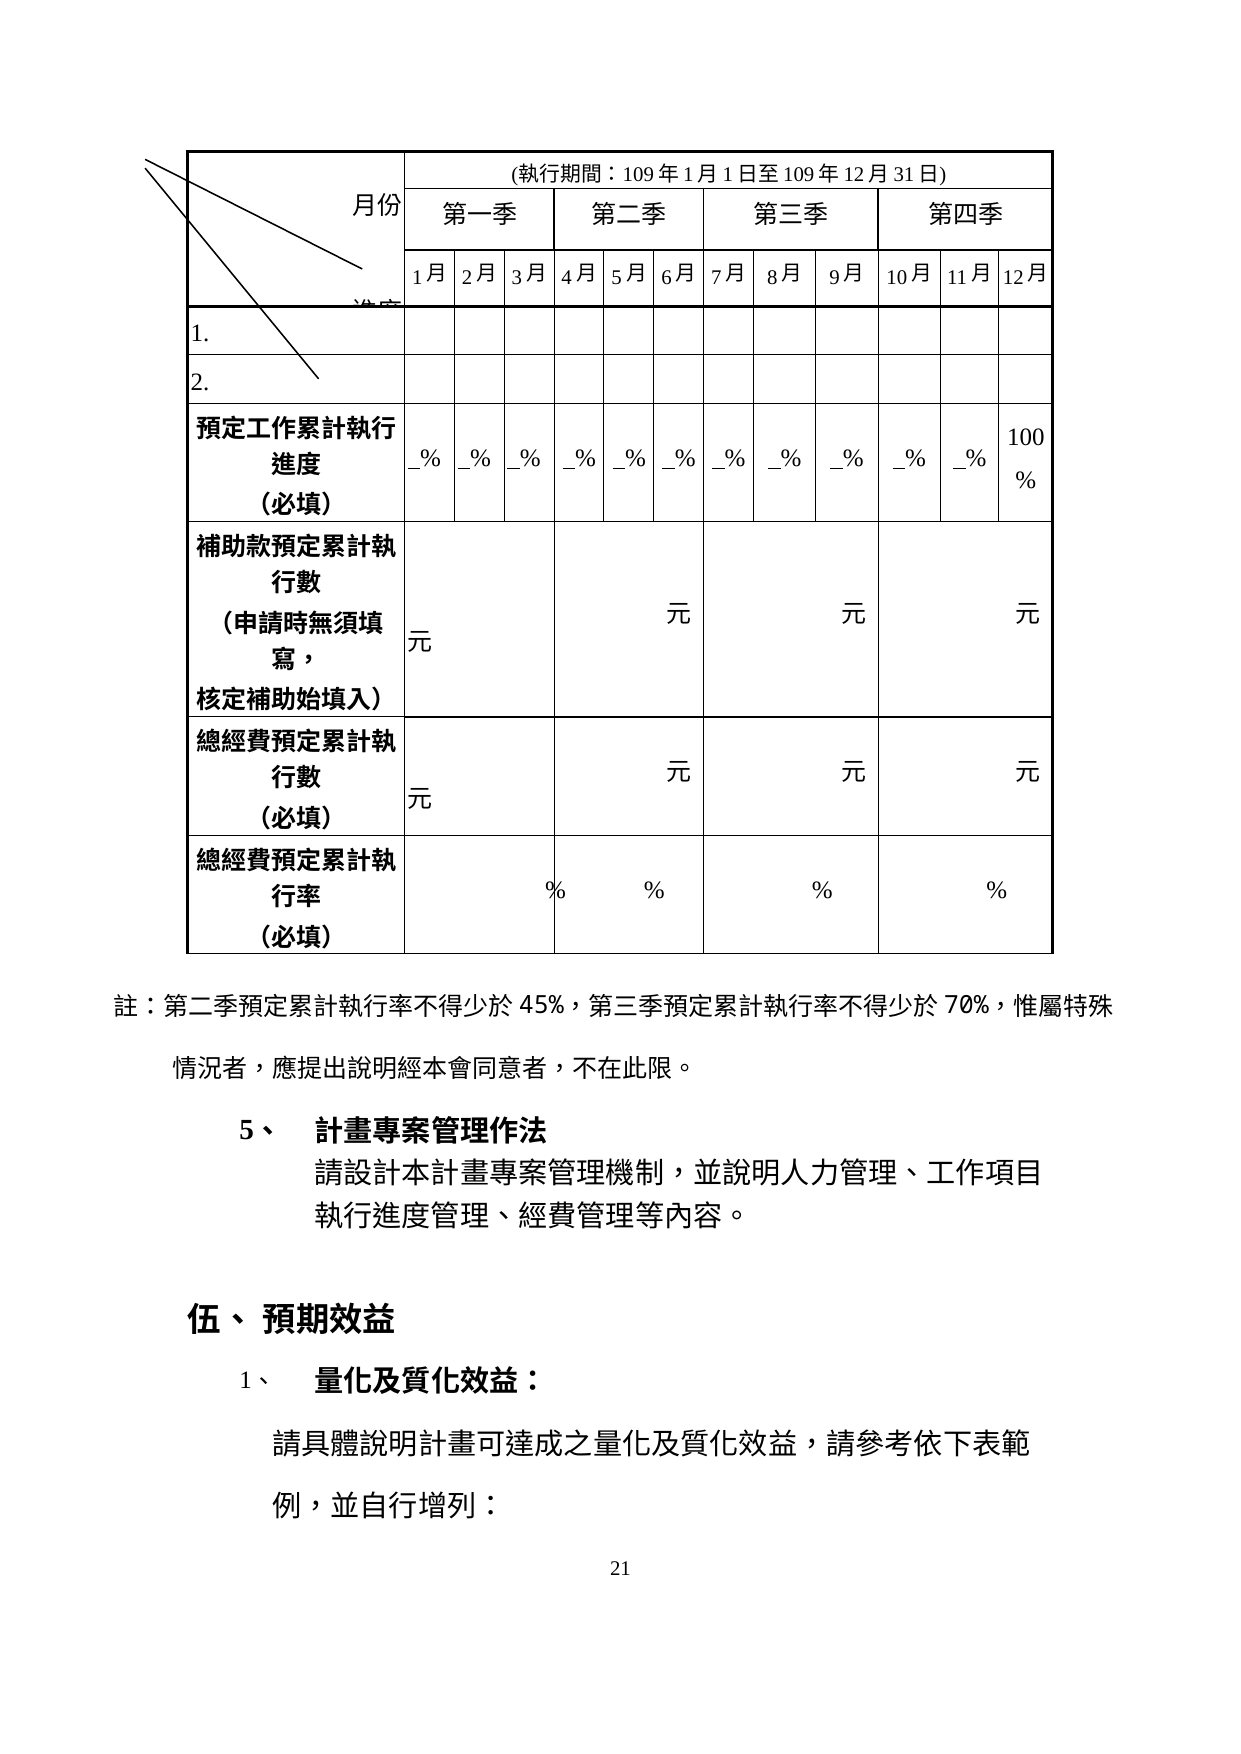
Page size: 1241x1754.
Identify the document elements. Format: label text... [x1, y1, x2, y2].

table_cell 9月 [816, 251, 878, 305]
table_cell % [455, 404, 504, 521]
table_cell [704, 308, 753, 354]
table_cell 6月 [654, 251, 703, 305]
table_cell % [505, 404, 554, 521]
table_cell 2月 [455, 251, 504, 305]
table_cell 元 [879, 718, 1051, 834]
table_header 月份 進度 工作 項目 [189, 224, 255, 305]
table_cell 100% [999, 404, 1051, 521]
table_header 月份 進度 工作 項目 [189, 153, 404, 305]
table_cell [405, 355, 454, 402]
table_cell 3月 [505, 251, 554, 305]
table_cell [999, 308, 1051, 354]
table_cell % [604, 404, 653, 521]
table_cell 元 [704, 718, 878, 834]
table_cell 2. [189, 355, 404, 402]
table_cell 預定工作累計執行進度 （必填） [189, 404, 404, 521]
table_cell [941, 355, 998, 402]
table_cell [505, 308, 554, 354]
table_cell % [405, 404, 454, 521]
table_cell 元 [555, 718, 703, 834]
table_cell [455, 308, 504, 354]
table_cell 元 [704, 522, 878, 716]
table_cell 元 [405, 522, 554, 716]
list 預期效益 [187, 1275, 1053, 1337]
table_cell 7月 [704, 251, 753, 305]
table_cell 元 [555, 522, 703, 716]
table_cell % [941, 404, 998, 521]
table_cell 總經費預定累計執行數 （必填） [189, 717, 404, 834]
table_cell [555, 355, 603, 402]
table_cell % [879, 836, 1051, 953]
table_cell 元 [405, 718, 554, 834]
table_cell % [816, 404, 878, 521]
table_cell [816, 308, 878, 354]
table_cell [704, 355, 753, 402]
table_cell 10月 [879, 251, 940, 305]
table_cell [604, 308, 653, 354]
table_cell % [555, 404, 603, 521]
table_cell % [754, 404, 815, 521]
table_cell [555, 308, 603, 354]
table_cell 4月 [555, 251, 603, 305]
table_cell 第二季 [555, 189, 703, 249]
table_cell % [879, 404, 940, 521]
text 請設計本計畫專案管理機制，並說明人力管理、工作項目執行進度管理、經費管理等內容。 [314, 1150, 1053, 1234]
table_cell [405, 308, 454, 354]
table_cell [941, 308, 998, 354]
table_cell % [405, 836, 554, 953]
table_cell 第一季 [405, 189, 553, 249]
table_cell 第三季 [704, 189, 877, 249]
table_cell % [555, 836, 703, 953]
table_cell 補助款預定累計執行數 （申請時無須填寫， 核定補助始填入） [189, 522, 404, 716]
list 計畫專案管理作法 [239, 1087, 1053, 1150]
table_cell [754, 308, 815, 354]
text 請具體說明計畫可達成之量化及質化效益，請參考依下表範例，並自行增列： [272, 1400, 1053, 1525]
table_cell [654, 308, 703, 354]
table_header (執行期間：109年1月1日至109年12月31日) [405, 153, 1051, 187]
table_cell [816, 355, 878, 402]
table_cell 12月 [999, 251, 1051, 305]
table_cell [754, 355, 815, 402]
text 註：第二季預定累計執行率不得少於45%，第三季預定累計執行率不得少於70%，惟屬特殊情況者，應提出說明經本會同意者，不在此限。 [114, 962, 1132, 1087]
table_cell 1月 [405, 251, 454, 305]
table_cell [505, 355, 554, 402]
table_cell 5月 [604, 251, 653, 305]
table_cell 11月 [941, 251, 998, 305]
table_cell 總經費預定累計執行率 （必填） [189, 836, 404, 953]
table_cell [654, 355, 703, 402]
list 量化及質化效益： [239, 1337, 1053, 1400]
table_cell 第四季 [879, 189, 1051, 249]
table_cell [604, 355, 653, 402]
table_cell 1. [263, 308, 404, 354]
table_cell % [704, 404, 753, 521]
table_cell % [654, 404, 703, 521]
table_cell 1. [189, 308, 296, 354]
table_cell 8月 [754, 251, 815, 305]
table_cell [999, 355, 1051, 402]
table_cell 元 [879, 522, 1051, 716]
table_cell [879, 355, 940, 402]
table_cell [455, 355, 504, 402]
table_cell % [704, 836, 878, 953]
table_cell [879, 308, 940, 354]
